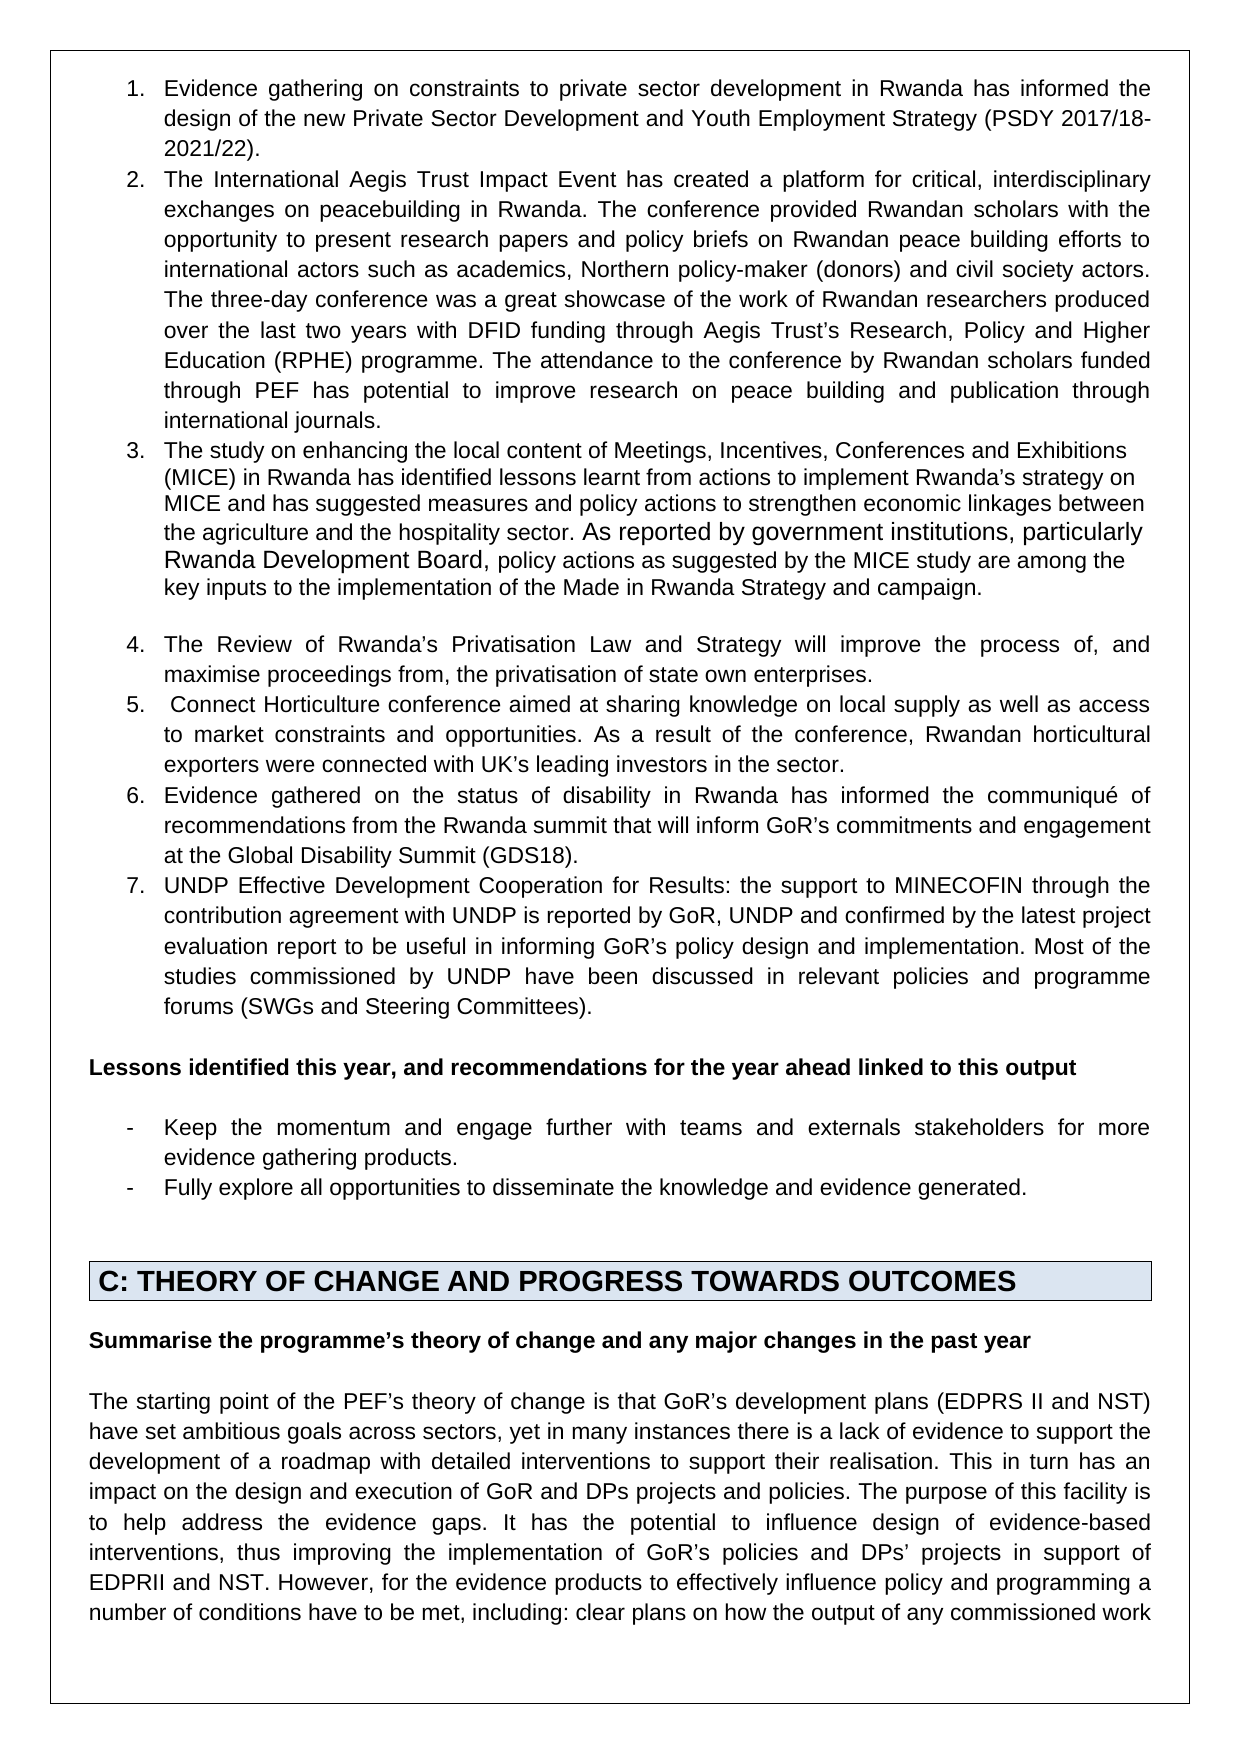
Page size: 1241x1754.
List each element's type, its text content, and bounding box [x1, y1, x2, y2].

list Evidence gathered on the status of disability in Rwanda has informed the communiqué of recommendations from the Rwanda summit that will inform GoR’s commitments and engagement at the Global Disability Summit (GDS18). [126, 782, 1152, 868]
text The starting point of the PEF’s theory of change is that GoR’s development plans (EDPRS II and NST) have set ambitious goals across sectors, yet in many instances there is a lack of evidence to support the development of a roadmap with detailed interventions to support their realisation. This in turn has an impact on the design and execution of GoR and DPs projects and policies. The purpose of this facility is to help address the evidence gaps. It has the potential to influence design of evidence-based interventions, thus improving the implementation of GoR’s policies and DPs’ projects in support of EDPRII and NST. However, for the evidence products to effectively influence policy and programming a number of conditions have to be met, including: clear plans on how the output of any commissioned work [89, 1388, 1152, 1625]
list Fully explore all opportunities to disseminate the knowledge and evidence generated. [126, 1174, 1152, 1201]
list Evidence gathering on constraints to private sector development in Rwanda has informed the design of the new Private Sector Development and Youth Employment Strategy (PSDY 2017/18-2021/22). [126, 75, 1152, 162]
subtitle C: THEORY OF CHANGE AND PROGRESS TOWARDS OUTCOMES [90, 1262, 1151, 1300]
list Keep the momentum and engage further with teams and externals stakeholders for more evidence gathering products. [126, 1114, 1152, 1170]
list The Review of Rwanda’s Privatisation Law and Strategy will improve the process of, and maximise proceedings from, the privatisation of state own enterprises. [126, 631, 1152, 687]
list The study on enhancing the local content of Meetings, Incentives, Conferences and Exhibitions (MICE) in Rwanda has identified lessons learnt from actions to implement Rwanda’s strategy on MICE and has suggested measures and policy actions to strengthen economic linkages between the agriculture and the hospitality sector. As reported by government institutions, particularly Rwanda Development Board, policy actions as suggested by the MICE study are among the key inputs to the implementation of the Made in Rwanda Strategy and campaign. [126, 437, 1152, 600]
list UNDP Effective Development Cooperation for Results: the support to MINECOFIN through the contribution agreement with UNDP is reported by GoR, UNDP and confirmed by the latest project evaluation report to be useful in informing GoR’s policy design and implementation. Most of the studies commissioned by UNDP have been discussed in relevant policies and programme forums (SWGs and Steering Committees). [126, 872, 1152, 1019]
text Lessons identified this year, and recommendations for the year ahead linked to this output [89, 1053, 1152, 1080]
text Summarise the programme’s theory of change and any major changes in the past year [89, 1327, 1152, 1353]
list The International Aegis Trust Impact Event has created a platform for critical, interdisciplinary exchanges on peacebuilding in Rwanda. The conference provided Rwandan scholars with the opportunity to present research papers and policy briefs on Rwandan peace building efforts to international actors such as academics, Northern policy-maker (donors) and civil society actors. The three-day conference was a great showcase of the work of Rwandan researchers produced over the last two years with DFID funding through Aegis Trust’s Research, Policy and Higher Education (RPHE) programme. The attendance to the conference by Rwandan scholars funded through PEF has potential to improve research on peace building and publication through international journals. [126, 166, 1152, 433]
list Connect Horticulture conference aimed at sharing knowledge on local supply as well as access to market constraints and opportunities. As a result of the conference, Rwandan horticultural exporters were connected with UK’s leading investors in the sector. [126, 691, 1152, 778]
